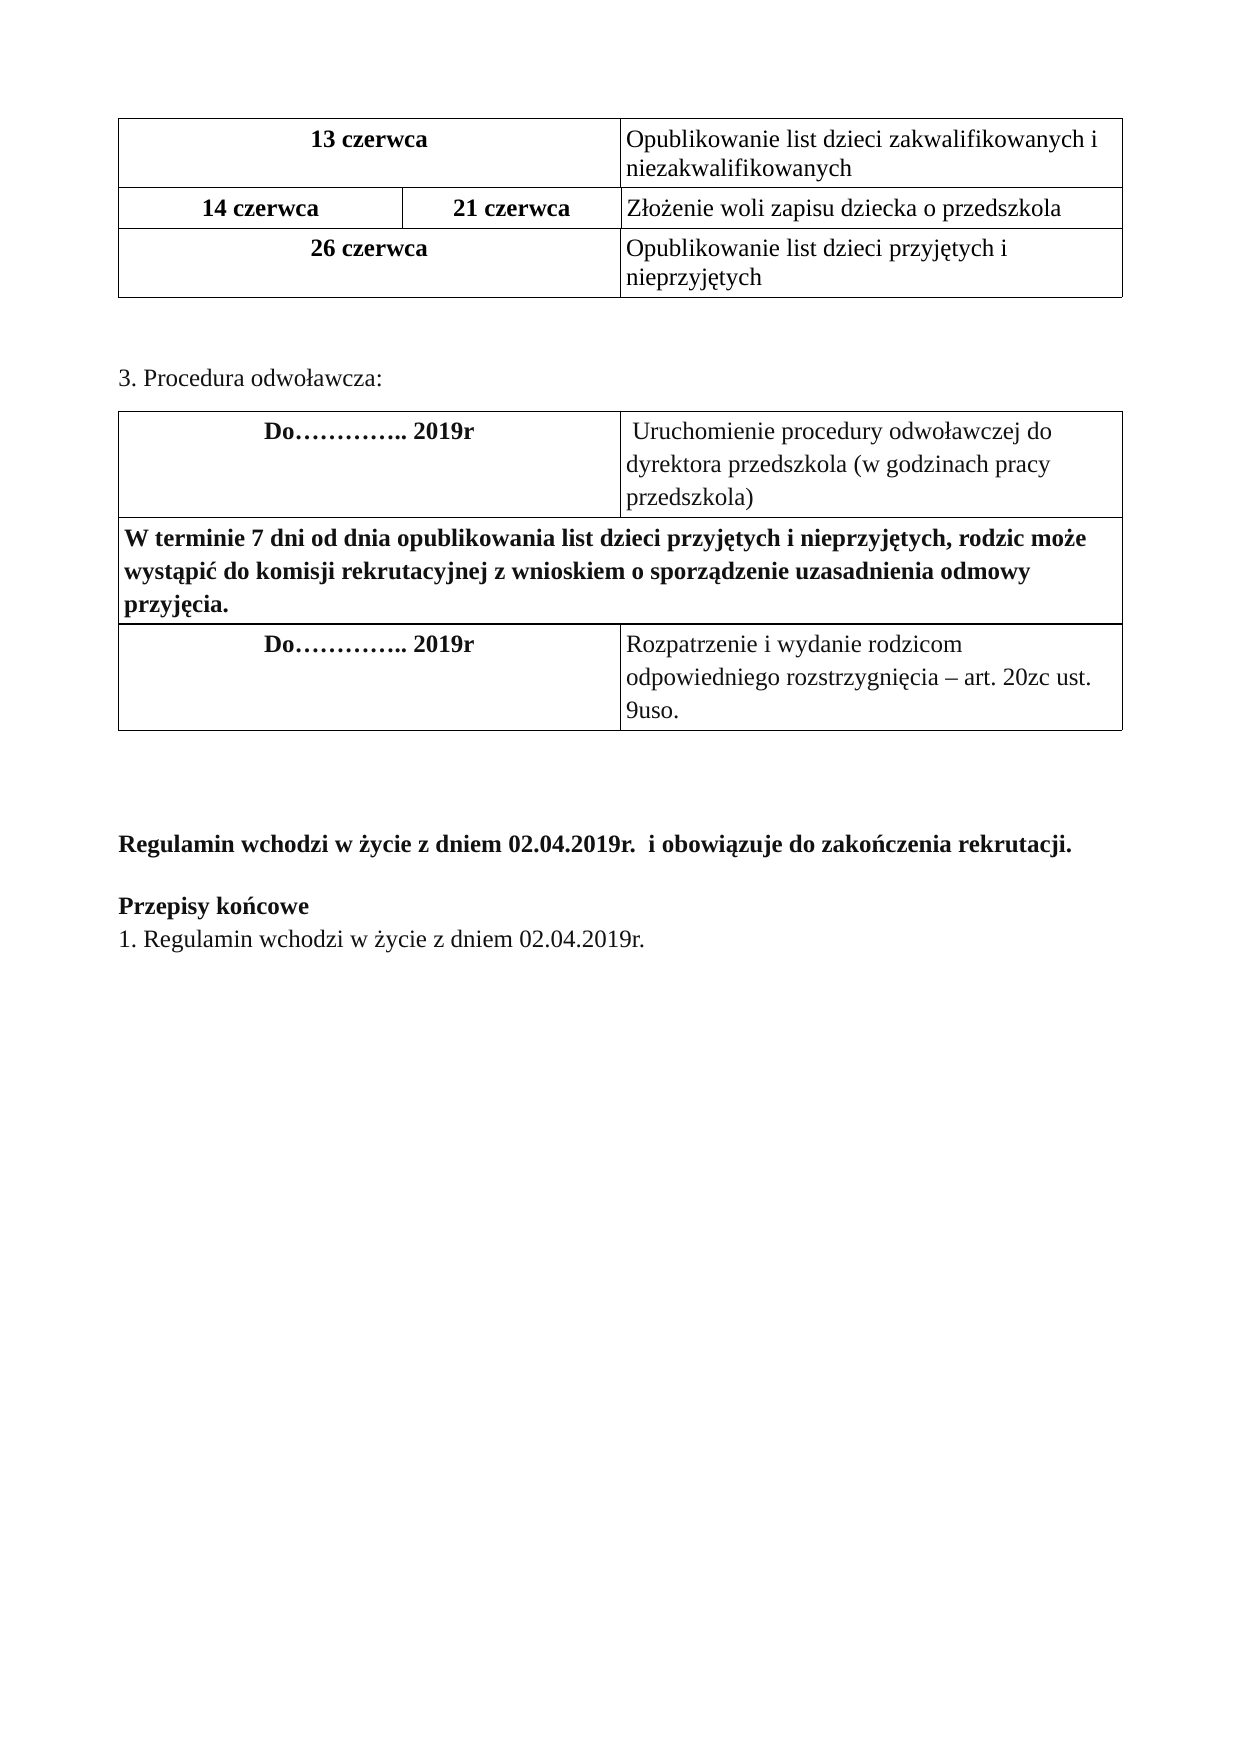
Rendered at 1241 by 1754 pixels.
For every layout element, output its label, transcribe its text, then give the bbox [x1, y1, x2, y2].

text 1. Regulamin wchodzi w życie z dniem 02.04.2019r. [118, 924, 1122, 952]
table_header Do………….. 2019r [119, 412, 620, 517]
table_header Opublikowanie list dzieci zakwalifikowanych i niezakwalifikowanych [621, 119, 1122, 187]
table_header 21 czerwca [403, 188, 621, 228]
table_header W terminie 7 dni od dnia opublikowania list dzieci przyjętych i nieprzyjętych, rodzic może wystąpić do komisji rekrutacyjnej z wnioskiem o sporządzenie uzasadnienia odmowy przyjęcia. [119, 518, 1122, 623]
table_header 14 czerwca [119, 188, 402, 228]
table_header Rozpatrzenie i wydanie rodzicom odpowiedniego rozstrzygnięcia – art. 20zc ust. 9uso. [621, 625, 1122, 730]
table_header Złożenie woli zapisu dziecka o przedszkola [622, 188, 1122, 228]
text 3. Procedura odwoławcza: [118, 363, 1122, 392]
table_header Uruchomienie procedury odwoławczej do dyrektora przedszkola (w godzinach pracy przedszkola) [621, 412, 1122, 517]
table_header 13 czerwca [119, 119, 620, 187]
text Regulamin wchodzi w życie z dniem 02.04.2019r. i obowiązuje do zakończenia rekrutacji. [118, 829, 1122, 858]
table_header 26 czerwca [119, 229, 620, 297]
table_header Do………….. 2019r [119, 625, 620, 730]
table_header Opublikowanie list dzieci przyjętych i nieprzyjętych [621, 229, 1122, 297]
text Przepisy końcowe [118, 891, 1122, 919]
